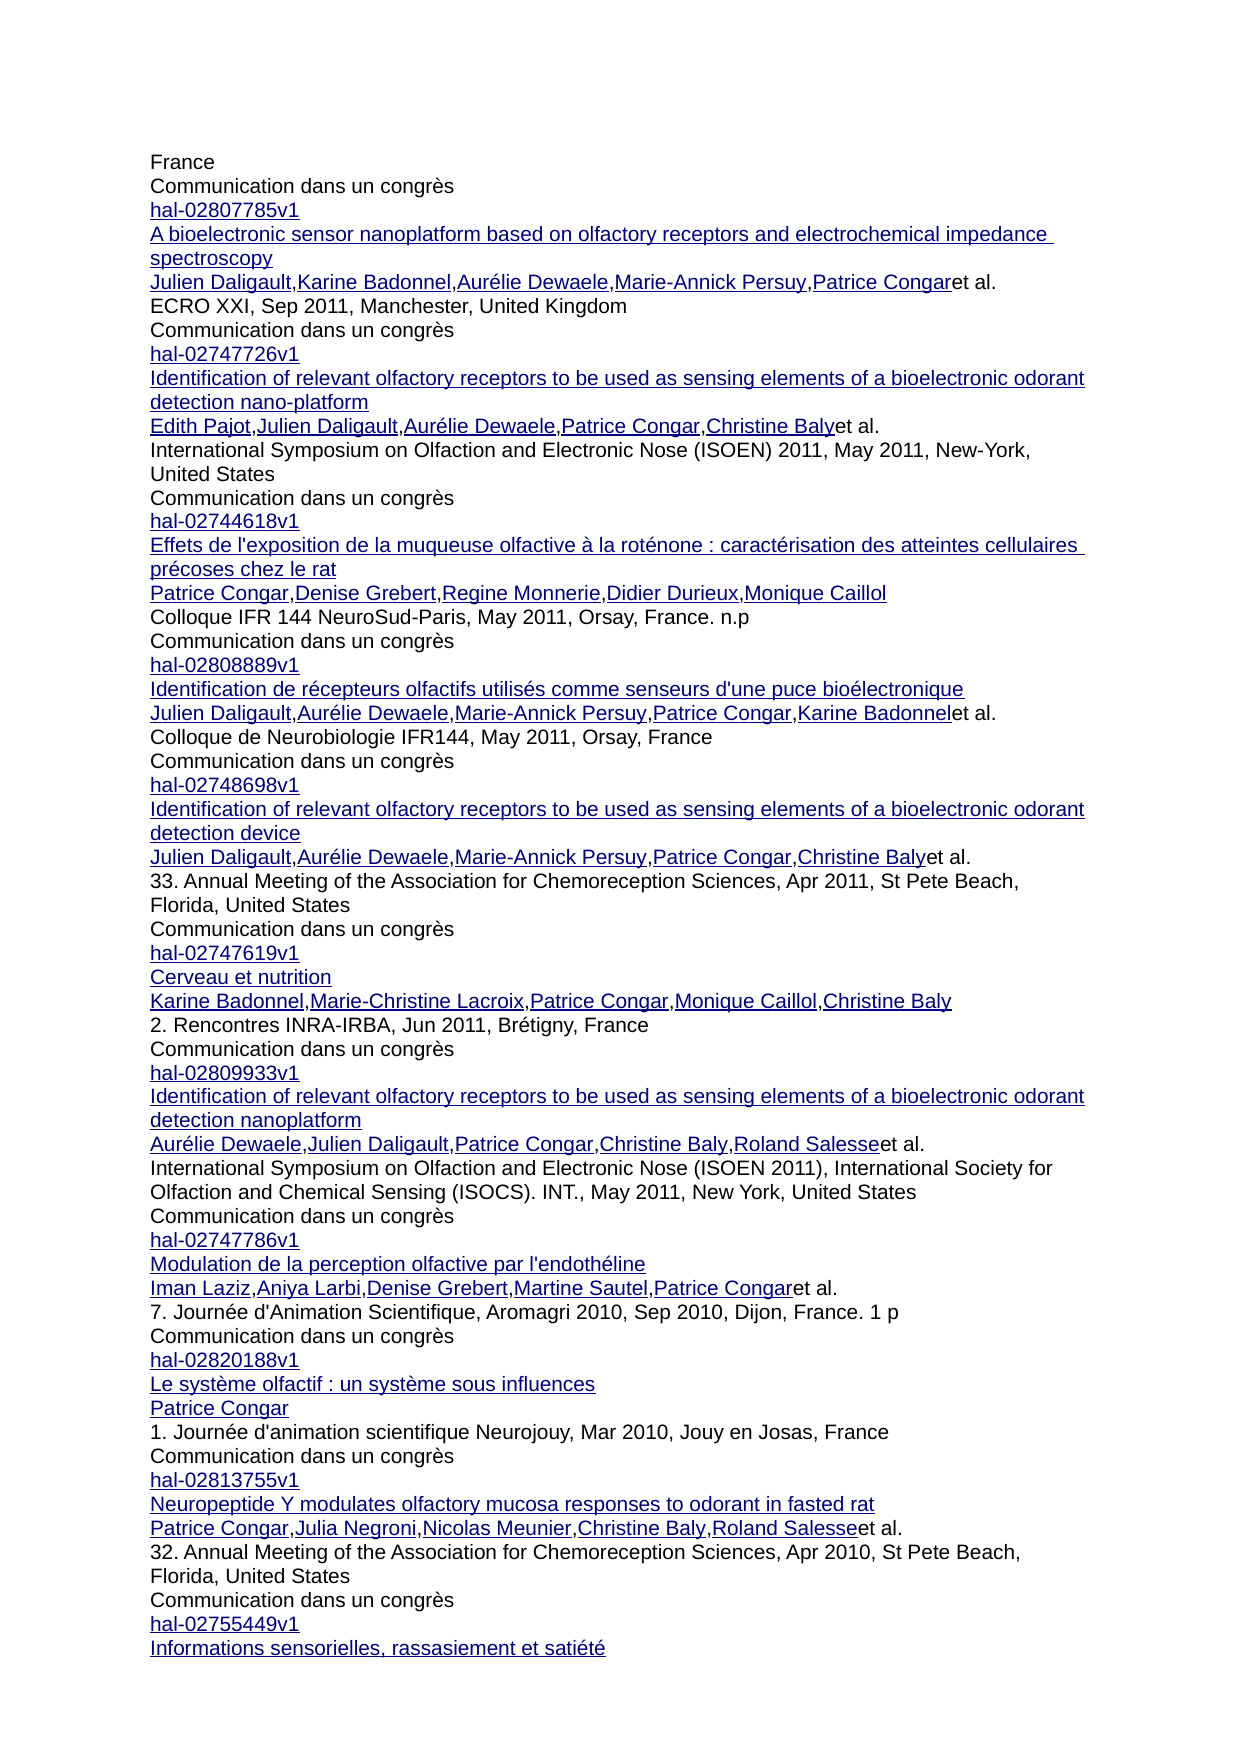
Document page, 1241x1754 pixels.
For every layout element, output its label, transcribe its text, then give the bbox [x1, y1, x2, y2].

table_cell Modulation de la perception olfactive par l'endothéline Iman Laziz,Aniya Larbi,Denise Grebert,Martine Sautel,Patrice Congaret al. 7. Journée d'Animation Scientifique, Aromagri 2010, Sep 2010, Dijon, France. 1 p Communication dans un congrès hal-02820188v1 [150, 1252, 1090, 1372]
table_cell Identification of relevant olfactory receptors to be used as sensing elements of a bioelectronic odorant detection device Julien Daligault,Aurélie Dewaele,Marie-Annick Persuy,Patrice Congar,Christine Balyet al. 33. Annual Meeting of the Association for Chemoreception Sciences, Apr 2011, St Pete Beach, Florida, United States Communication dans un congrès hal-02747619v1 [150, 797, 1090, 964]
table_cell France Communication dans un congrès hal-02807785v1 [150, 150, 1090, 222]
table_cell Le système olfactif : un système sous influences Patrice Congar 1. Journée d'animation scientifique Neurojouy, Mar 2010, Jouy en Josas, France Communication dans un congrès hal-02813755v1 [150, 1372, 1090, 1492]
table_cell Identification of relevant olfactory receptors to be used as sensing elements of a bioelectronic odorant detection nano-platform Edith Pajot,Julien Daligault,Aurélie Dewaele,Patrice Congar,Christine Balyet al. International Symposium on Olfaction and Electronic Nose (ISOEN) 2011, May 2011, New-York, United States Communication dans un congrès hal-02744618v1 [150, 366, 1090, 533]
table_cell Neuropeptide Y modulates olfactory mucosa responses to odorant in fasted rat Patrice Congar,Julia Negroni,Nicolas Meunier,Christine Baly,Roland Salesseet al. 32. Annual Meeting of the Association for Chemoreception Sciences, Apr 2010, St Pete Beach, Florida, United States Communication dans un congrès hal-02755449v1 [150, 1492, 1090, 1635]
table_cell A bioelectronic sensor nanoplatform based on olfactory receptors and electrochemical impedance spectroscopy Julien Daligault,Karine Badonnel,Aurélie Dewaele,Marie-Annick Persuy,Patrice Congaret al. ECRO XXI, Sep 2011, Manchester, United Kingdom Communication dans un congrès hal-02747726v1 [150, 222, 1090, 366]
table_cell Identification de récepteurs olfactifs utilisés comme senseurs d'une puce bioélectronique Julien Daligault,Aurélie Dewaele,Marie-Annick Persuy,Patrice Congar,Karine Badonnelet al. Colloque de Neurobiologie IFR144, May 2011, Orsay, France Communication dans un congrès hal-02748698v1 [150, 677, 1090, 797]
table_cell Identification of relevant olfactory receptors to be used as sensing elements of a bioelectronic odorant detection nanoplatform Aurélie Dewaele,Julien Daligault,Patrice Congar,Christine Baly,Roland Salesseet al. International Symposium on Olfaction and Electronic Nose (ISOEN 2011), International Society for Olfaction and Chemical Sensing (ISOCS). INT., May 2011, New York, United States Communication dans un congrès hal-02747786v1 [150, 1084, 1090, 1252]
table_cell Effets de l'exposition de la muqueuse olfactive à la roténone : caractérisation des atteintes cellulaires précoses chez le rat Patrice Congar,Denise Grebert,Regine Monnerie,Didier Durieux,Monique Caillol Colloque IFR 144 NeuroSud-Paris, May 2011, Orsay, France. n.p Communication dans un congrès hal-02808889v1 [150, 533, 1090, 677]
table_cell Cerveau et nutrition Karine Badonnel,Marie-Christine Lacroix,Patrice Congar,Monique Caillol,Christine Baly 2. Rencontres INRA-IRBA, Jun 2011, Brétigny, France Communication dans un congrès hal-02809933v1 [150, 965, 1090, 1084]
table_cell Informations sensorielles, rassasiement et satiété [150, 1635, 1090, 1659]
